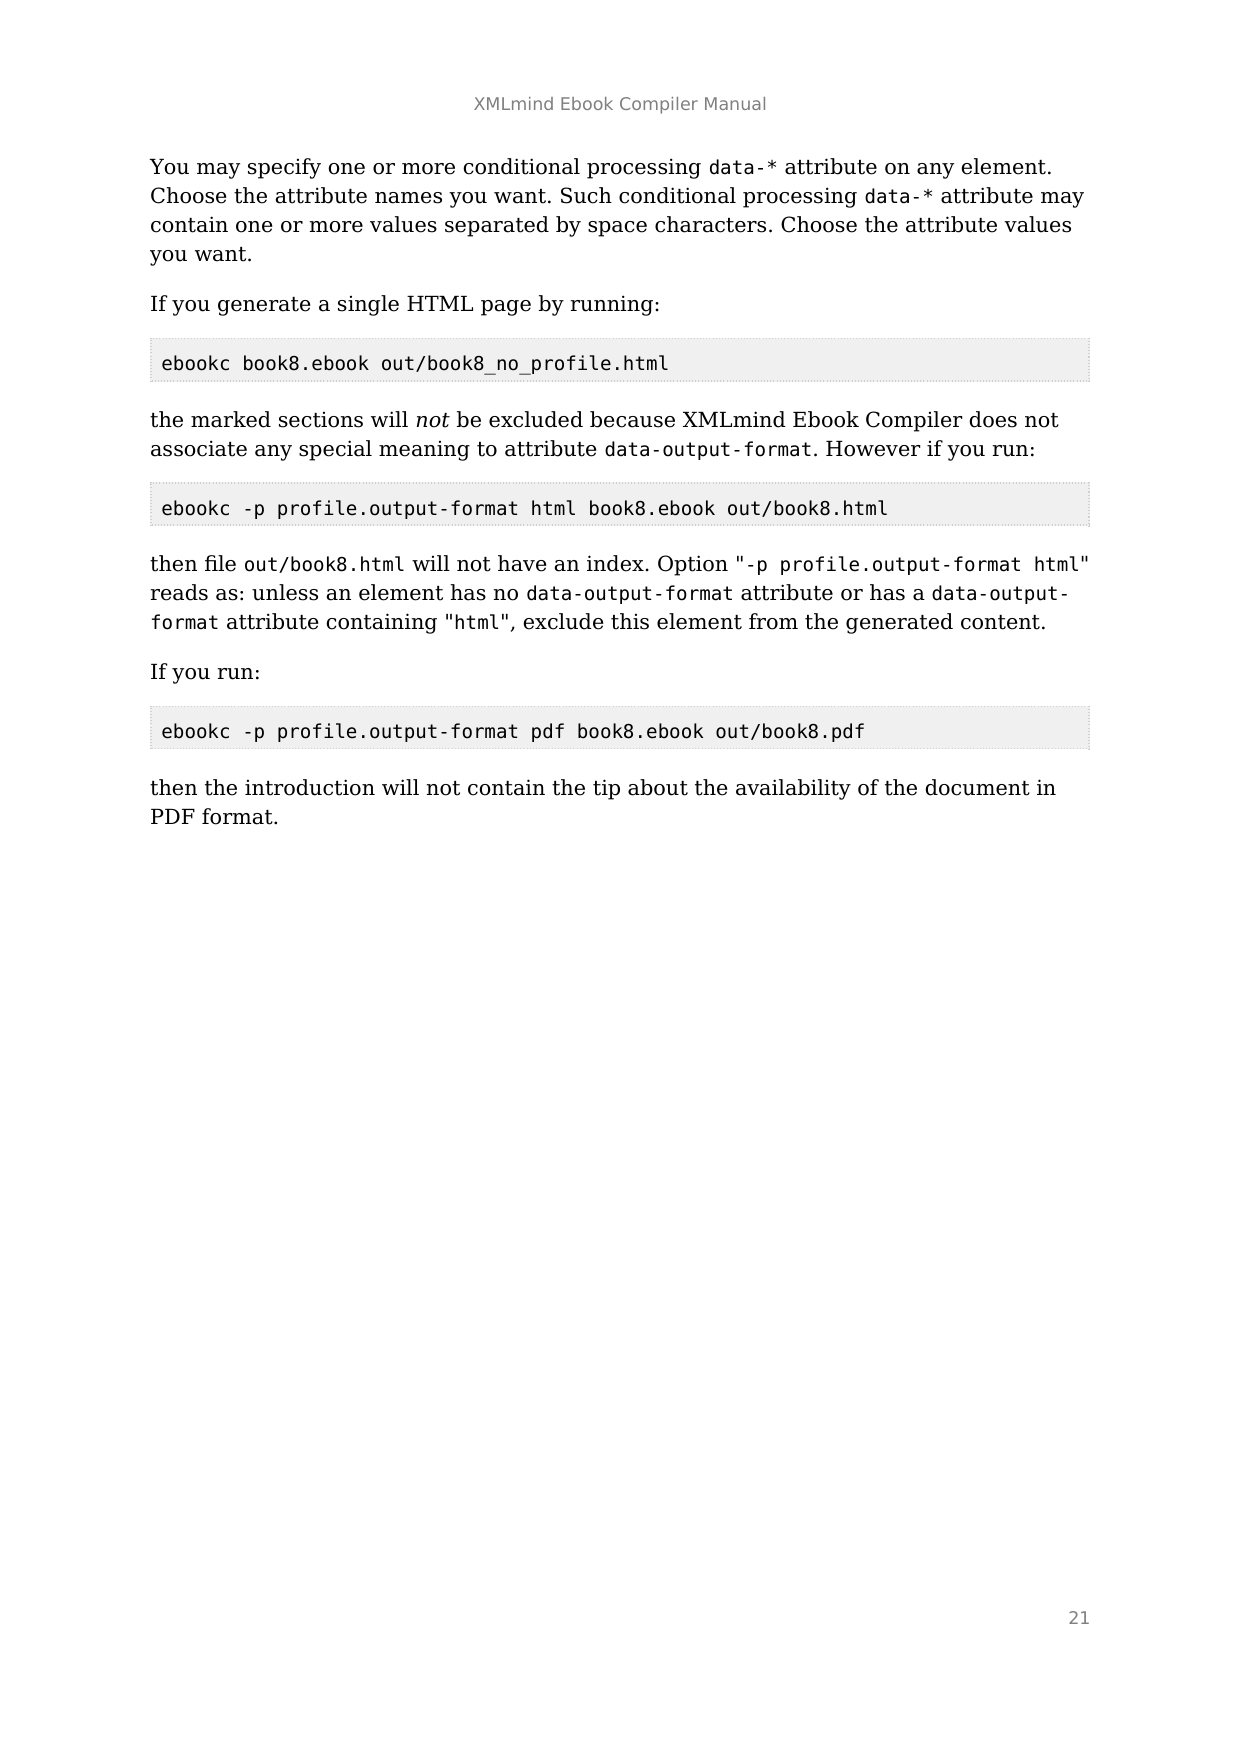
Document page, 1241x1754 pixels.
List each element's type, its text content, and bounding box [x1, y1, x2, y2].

text the marked sections will not be excluded because XMLmind Ebook Compiler does not associate any special meaning to attribute data-output-format. However if you run: [150, 403, 1090, 461]
text then the introduction will not contain the tip about the availability of the document in PDF format. [150, 771, 1090, 829]
text You may specify one or more conditional processing data-* attribute on any element. Choose the attribute names you want. Such conditional processing data-* attribute may contain one or more values separated by space characters. Choose the attribute values you want. [150, 150, 1090, 267]
text ebookc -p profile.output-format html book8.ebook out/book8.html [150, 482, 1090, 526]
text If you generate a single HTML page by running: [150, 287, 1090, 317]
text ebookc book8.ebook out/book8_no_profile.html [150, 338, 1090, 382]
text then file out/book8.html will not have an index. Option "-p profile.output-format html" reads as: unless an element has no data-output-format attribute or has a data-output-format attribute containing "html", exclude this element from the generated content. [150, 547, 1090, 634]
text If you run: [150, 655, 1090, 684]
text ebookc -p profile.output-format pdf book8.ebook out/book8.pdf [150, 706, 1090, 749]
